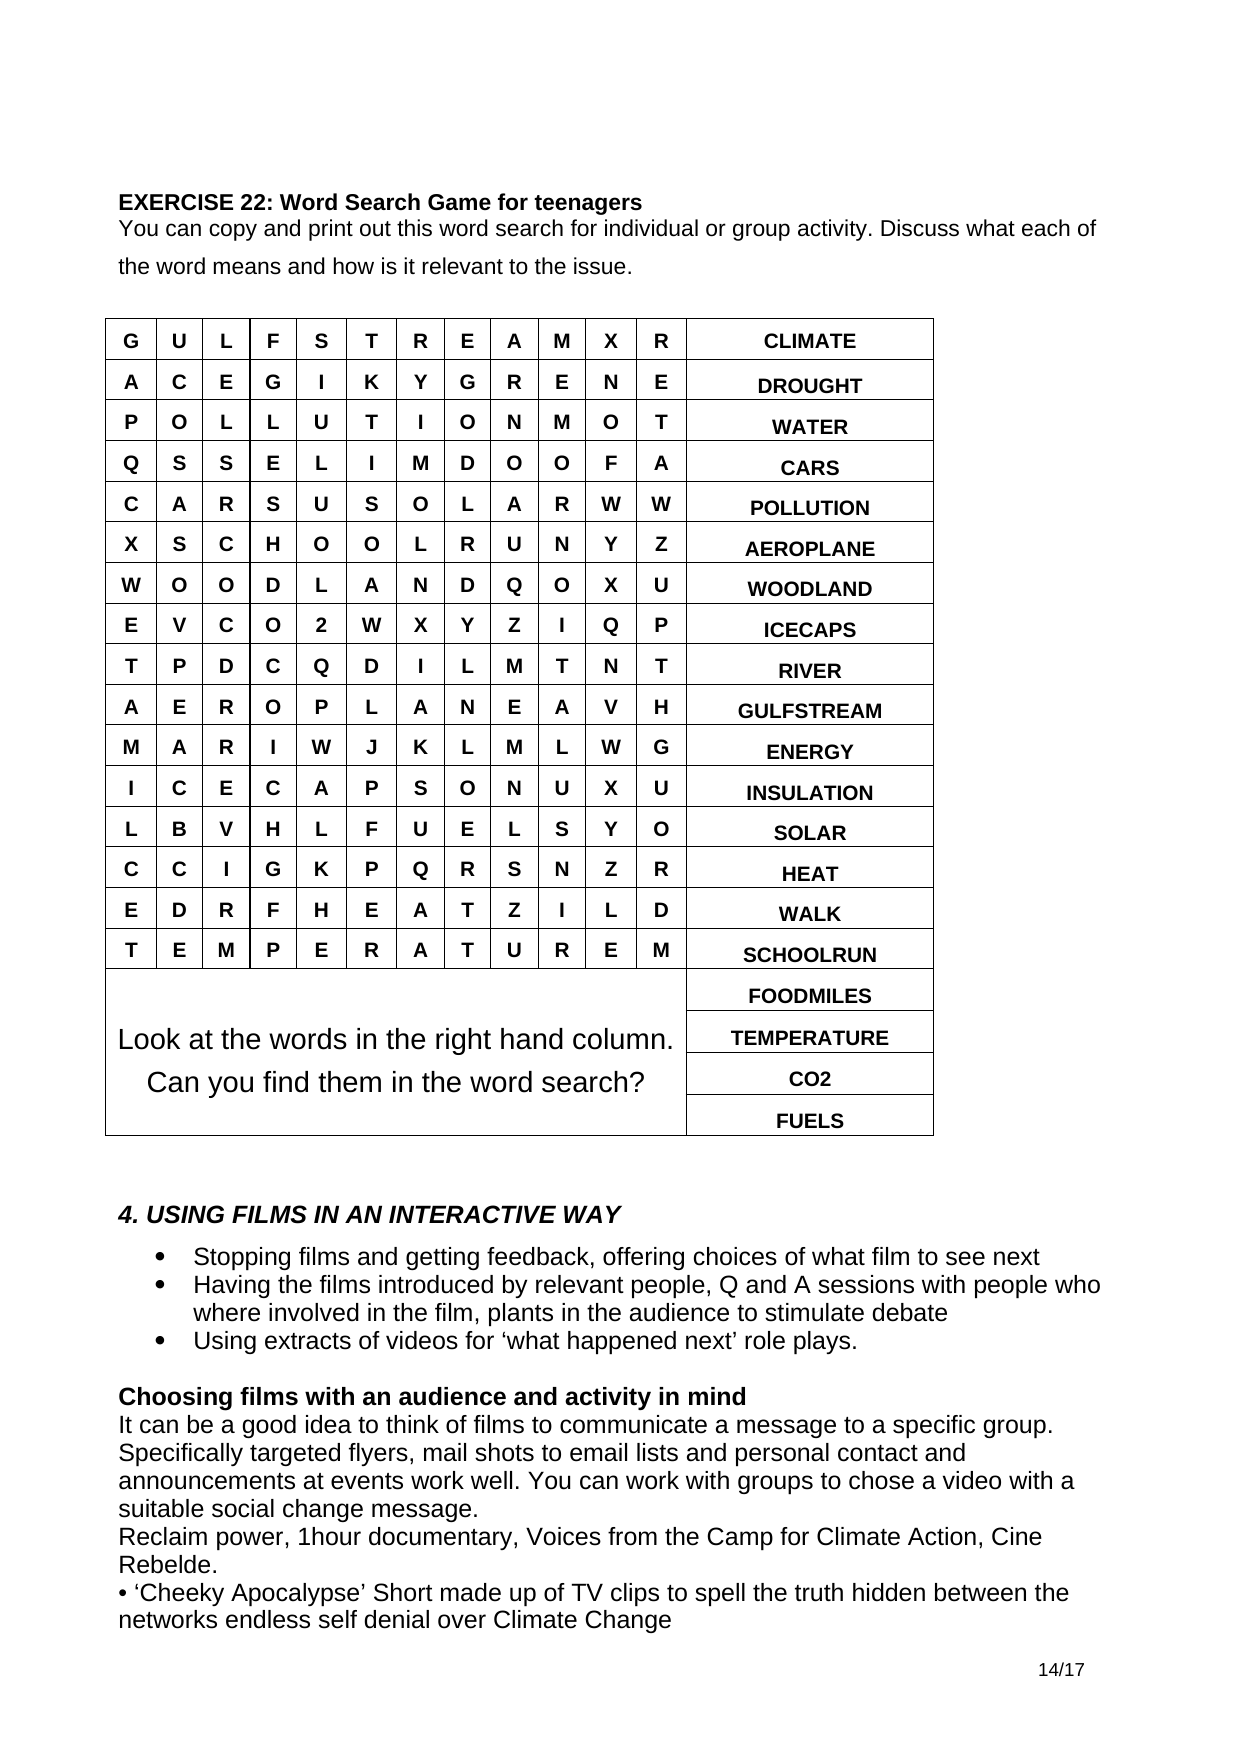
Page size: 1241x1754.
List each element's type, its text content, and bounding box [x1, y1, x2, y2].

table_cell S [203, 441, 249, 481]
table_cell A [397, 929, 444, 968]
table_header F [251, 319, 296, 359]
table_cell INSULATION [687, 766, 933, 806]
table_cell S [157, 441, 202, 481]
table_cell ICECAPS [687, 604, 933, 643]
table_cell POLLUTION [687, 482, 933, 521]
table_cell L [445, 644, 490, 684]
table_cell S [157, 522, 202, 562]
table_cell S [539, 807, 585, 846]
table_cell E [106, 888, 156, 927]
table_cell F [251, 888, 296, 927]
table_cell O [445, 766, 490, 806]
table_cell A [637, 441, 686, 481]
table_cell SCHOOLRUN [687, 929, 933, 968]
table_cell A [106, 360, 156, 399]
table_cell P [347, 766, 396, 806]
table_cell A [397, 685, 444, 724]
text It can be a good idea to think of films to communicate a message to a specific group. Specifically targeted flyers, mail shots to email lists and personal contact and announcements at events work well. You can work with groups to chose a video with a suitable social change message. [118, 1411, 1122, 1523]
text Choosing films with an audience and activity in mind [118, 1383, 1122, 1411]
table_cell M [203, 929, 249, 968]
table_cell D [445, 563, 490, 602]
table_cell G [445, 360, 490, 399]
table_cell U [397, 807, 444, 846]
table_cell W [106, 563, 156, 602]
table_cell S [251, 482, 296, 521]
table_cell L [586, 888, 636, 927]
table_cell K [297, 847, 346, 887]
table_cell Q [586, 604, 636, 643]
table_cell O [637, 807, 686, 846]
table_cell O [251, 685, 296, 724]
table_cell O [297, 522, 346, 562]
table_cell Y [586, 807, 636, 846]
table_cell TEMPERATURE [687, 1011, 933, 1052]
table_cell C [203, 604, 249, 643]
table_cell HEAT [687, 847, 933, 887]
table_cell K [397, 725, 444, 765]
table_cell C [106, 482, 156, 521]
table_cell I [297, 360, 346, 399]
table_cell P [347, 847, 396, 887]
table_header CLIMATE [687, 319, 933, 359]
table_cell C [251, 766, 296, 806]
text Reclaim power, 1hour documentary, Voices from the Camp for Climate Action, Cine Rebelde. [118, 1523, 1122, 1578]
table_cell P [637, 604, 686, 643]
table_cell Y [586, 522, 636, 562]
table_cell E [539, 360, 585, 399]
table_cell H [637, 685, 686, 724]
table_cell Look at the words in the right hand column. Can you find them in the word search? [106, 969, 686, 1135]
table_cell SOLAR [687, 807, 933, 846]
table_cell WALK [687, 888, 933, 927]
table_cell M [491, 725, 538, 765]
table_cell I [347, 441, 396, 481]
table_header A [491, 319, 538, 359]
table_cell B [157, 807, 202, 846]
table_cell G [251, 847, 296, 887]
table_cell L [297, 807, 346, 846]
table_cell I [251, 725, 296, 765]
table_cell P [157, 644, 202, 684]
table_cell E [586, 929, 636, 968]
table_cell CARS [687, 441, 933, 481]
table_header S [297, 319, 346, 359]
table_cell T [106, 644, 156, 684]
table_cell S [491, 847, 538, 887]
table_cell M [539, 400, 585, 440]
table_cell W [347, 604, 396, 643]
table_cell E [491, 685, 538, 724]
table_cell P [297, 685, 346, 724]
table_cell I [106, 766, 156, 806]
table_cell L [397, 522, 444, 562]
table_header T [347, 319, 396, 359]
table_cell M [637, 929, 686, 968]
table_cell I [397, 644, 444, 684]
table_cell N [491, 400, 538, 440]
table_cell A [539, 685, 585, 724]
table_cell X [106, 522, 156, 562]
table_cell A [106, 685, 156, 724]
table_cell U [637, 563, 686, 602]
table_cell X [586, 563, 636, 602]
table_cell N [539, 522, 585, 562]
table_cell RIVER [687, 644, 933, 684]
table_cell P [106, 400, 156, 440]
text 4. USING FILMS IN AN INTERACTIVE WAY [118, 1201, 1097, 1229]
table_cell N [491, 766, 538, 806]
text You can copy and print out this word search for individual or group activity. Discuss what each of the word means and how is it relevant to the issue. [118, 216, 1097, 280]
table_cell H [251, 522, 296, 562]
table_header FOODMILES [687, 969, 933, 1010]
table_cell C [157, 766, 202, 806]
list Stopping films and getting feedback, offering choices of what film to see next [156, 1243, 1122, 1271]
table_cell C [157, 847, 202, 887]
table_header E [445, 319, 490, 359]
table_cell Z [637, 522, 686, 562]
table_cell O [203, 563, 249, 602]
table_cell H [251, 807, 296, 846]
table_header L [203, 319, 249, 359]
table_cell G [251, 360, 296, 399]
table_cell T [445, 929, 490, 968]
table_cell Q [397, 847, 444, 887]
table_cell A [157, 482, 202, 521]
table_cell Z [586, 847, 636, 887]
table_cell Q [491, 563, 538, 602]
table_cell E [157, 929, 202, 968]
table_cell L [106, 807, 156, 846]
table_cell E [106, 604, 156, 643]
table_cell E [445, 807, 490, 846]
list Using extracts of videos for ‘what happened next’ role plays. [156, 1327, 1122, 1355]
table_cell O [251, 604, 296, 643]
table_cell U [297, 482, 346, 521]
table_cell D [347, 644, 396, 684]
table_cell O [586, 400, 636, 440]
table_header U [157, 319, 202, 359]
table_cell T [637, 644, 686, 684]
table_cell C [251, 644, 296, 684]
table_cell I [539, 604, 585, 643]
table_cell N [445, 685, 490, 724]
table_cell L [297, 441, 346, 481]
table_cell R [539, 929, 585, 968]
table_cell U [297, 400, 346, 440]
table_cell A [347, 563, 396, 602]
table_cell O [539, 563, 585, 602]
table_cell W [586, 725, 636, 765]
table_cell V [203, 807, 249, 846]
table_cell L [251, 400, 296, 440]
table_cell L [491, 807, 538, 846]
table_header X [586, 319, 636, 359]
table_cell X [586, 766, 636, 806]
table_header R [637, 319, 686, 359]
table_cell R [637, 847, 686, 887]
table_cell O [157, 400, 202, 440]
table_cell G [637, 725, 686, 765]
table_cell L [297, 563, 346, 602]
table_cell R [203, 725, 249, 765]
table_cell R [203, 888, 249, 927]
table_cell T [106, 929, 156, 968]
table_cell R [491, 360, 538, 399]
table_cell E [251, 441, 296, 481]
table_cell L [203, 400, 249, 440]
table_cell U [539, 766, 585, 806]
table_cell WATER [687, 400, 933, 440]
table_cell Q [297, 644, 346, 684]
table_cell U [637, 766, 686, 806]
table_cell L [539, 725, 585, 765]
text • ‘Cheeky Apocalypse’ Short made up of TV clips to spell the truth hidden between the networks endless self denial over Climate Change [118, 1578, 1097, 1634]
table_cell E [637, 360, 686, 399]
table_cell D [251, 563, 296, 602]
table_cell A [397, 888, 444, 927]
table_cell E [157, 685, 202, 724]
table_cell D [637, 888, 686, 927]
table_cell 2 [297, 604, 346, 643]
table_header R [397, 319, 444, 359]
table_cell S [347, 482, 396, 521]
table_cell T [637, 400, 686, 440]
table_cell GULFSTREAM [687, 685, 933, 724]
table_cell ENERGY [687, 725, 933, 765]
table_cell R [203, 482, 249, 521]
table_cell M [397, 441, 444, 481]
table_cell L [445, 725, 490, 765]
table_cell I [397, 400, 444, 440]
table_cell W [586, 482, 636, 521]
table_cell W [637, 482, 686, 521]
table_header G [106, 319, 156, 359]
table_cell U [491, 522, 538, 562]
table_cell C [106, 847, 156, 887]
table_cell WOODLAND [687, 563, 933, 602]
table_cell D [157, 888, 202, 927]
table_cell S [397, 766, 444, 806]
table_cell O [491, 441, 538, 481]
table_cell R [445, 522, 490, 562]
table_cell M [491, 644, 538, 684]
table_cell O [157, 563, 202, 602]
table_cell U [491, 929, 538, 968]
table_cell N [539, 847, 585, 887]
table_cell DROUGHT [687, 360, 933, 399]
table_cell L [445, 482, 490, 521]
table_cell D [445, 441, 490, 481]
table_cell Q [106, 441, 156, 481]
subtitle EXERCISE 22: Word Search Game for teenagers [118, 190, 1097, 216]
table_cell C [157, 360, 202, 399]
table_cell I [203, 847, 249, 887]
table_cell V [157, 604, 202, 643]
table_cell L [347, 685, 396, 724]
table_cell O [347, 522, 396, 562]
table_cell K [347, 360, 396, 399]
table_cell N [586, 644, 636, 684]
table_cell R [203, 685, 249, 724]
table_cell P [251, 929, 296, 968]
table_cell R [539, 482, 585, 521]
table_cell E [203, 360, 249, 399]
table_cell R [445, 847, 490, 887]
table_cell J [347, 725, 396, 765]
table_cell T [445, 888, 490, 927]
table_cell A [491, 482, 538, 521]
table_cell O [539, 441, 585, 481]
table_cell O [397, 482, 444, 521]
table_cell O [445, 400, 490, 440]
table_cell F [586, 441, 636, 481]
table_cell F [347, 807, 396, 846]
table_cell H [297, 888, 346, 927]
table_cell E [297, 929, 346, 968]
table_cell Z [491, 888, 538, 927]
table_cell R [347, 929, 396, 968]
table_cell D [203, 644, 249, 684]
table_cell CO2 [687, 1053, 933, 1093]
table_cell C [203, 522, 249, 562]
table_cell Z [491, 604, 538, 643]
table_cell V [586, 685, 636, 724]
table_cell N [586, 360, 636, 399]
table_cell FUELS [687, 1095, 933, 1135]
table_cell E [203, 766, 249, 806]
table_cell A [297, 766, 346, 806]
table_cell T [539, 644, 585, 684]
table_cell Y [397, 360, 444, 399]
table_cell A [157, 725, 202, 765]
table_cell M [106, 725, 156, 765]
table_cell E [347, 888, 396, 927]
table_header M [539, 319, 585, 359]
table_cell X [397, 604, 444, 643]
table_cell AEROPLANE [687, 522, 933, 562]
table_cell N [397, 563, 444, 602]
table_cell T [347, 400, 396, 440]
table_cell Y [445, 604, 490, 643]
table_cell W [297, 725, 346, 765]
list Having the films introduced by relevant people, Q and A sessions with people who where involved in the film, plants in the audience to stimulate debate [156, 1271, 1122, 1327]
table_cell I [539, 888, 585, 927]
